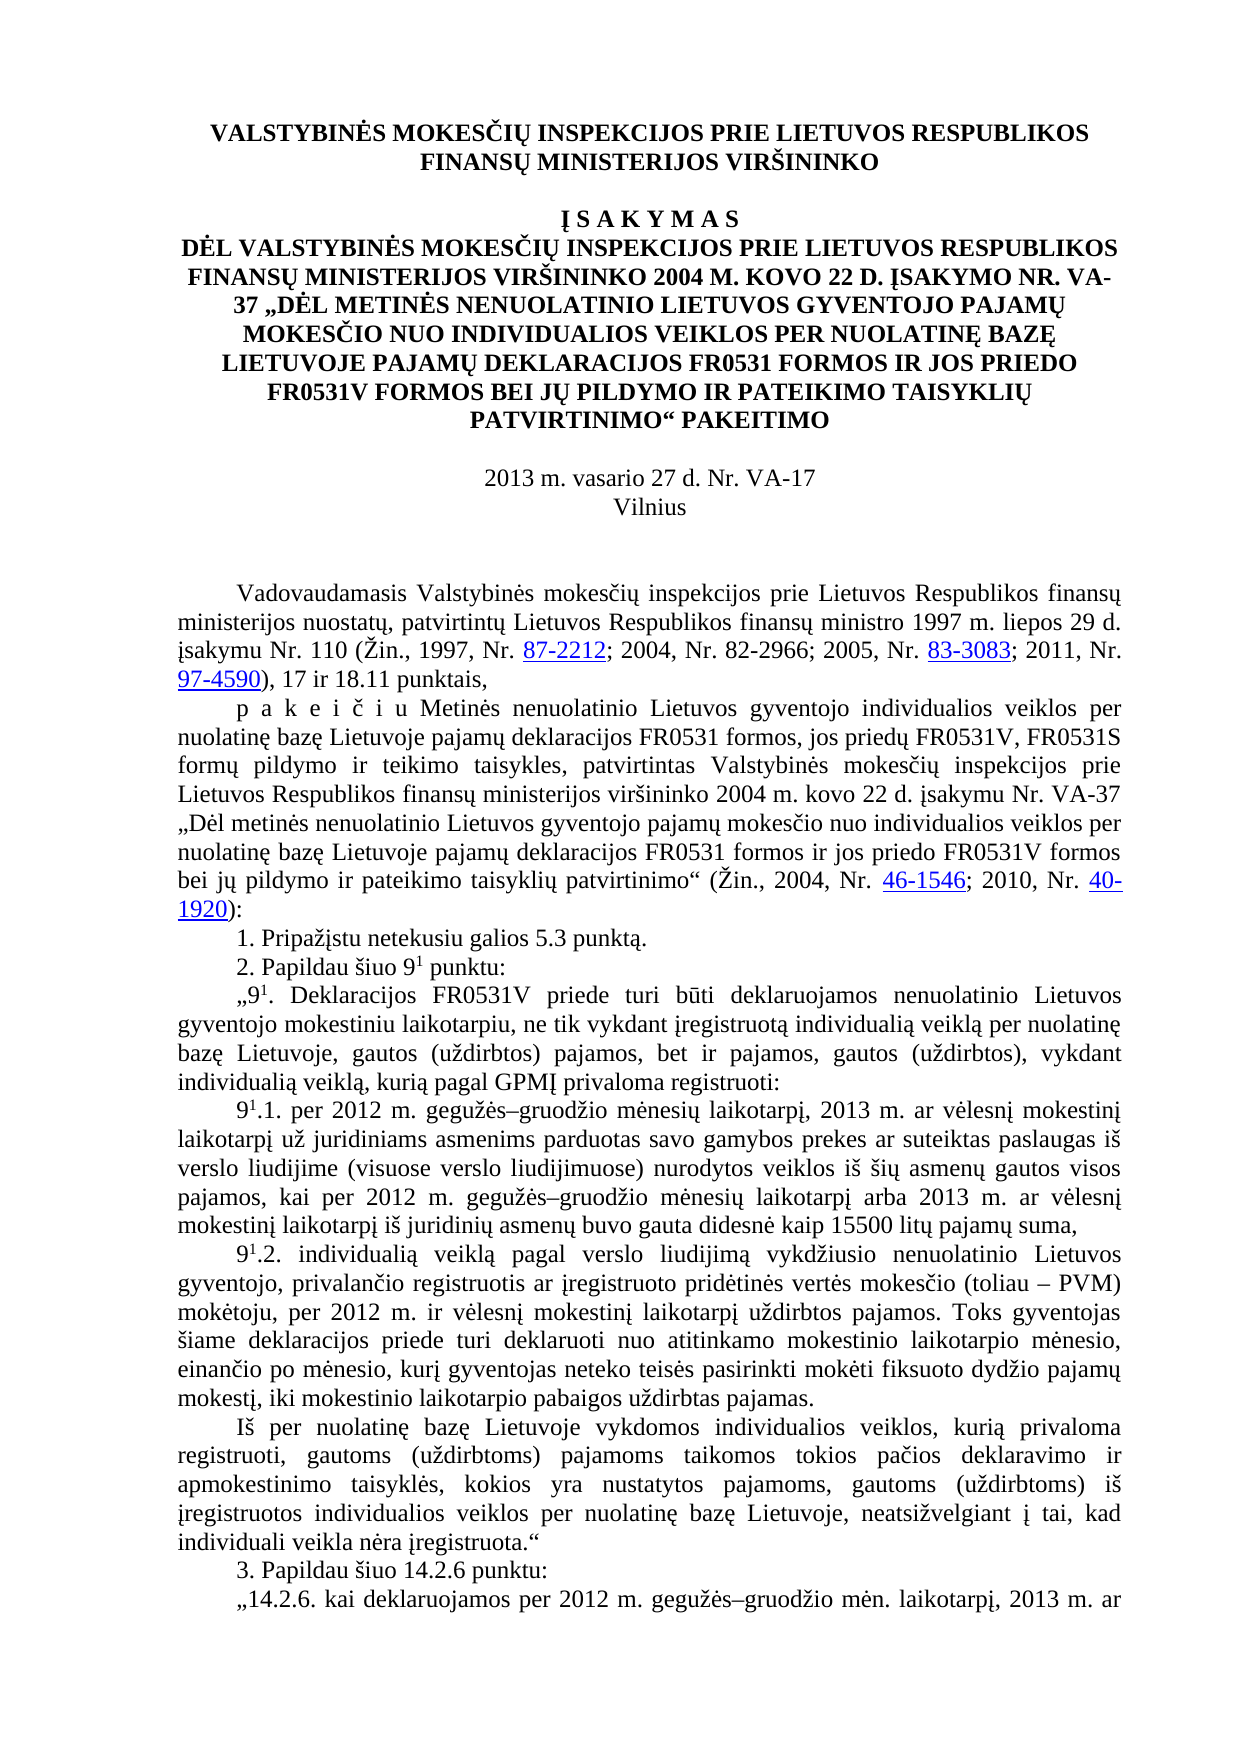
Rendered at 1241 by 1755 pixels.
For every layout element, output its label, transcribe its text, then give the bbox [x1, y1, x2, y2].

text 91.1. per 2012 m. gegužės–gruodžio mėnesių laikotarpį, 2013 m. ar vėlesnį mokestinį laikotarpį už juridiniams asmenims parduotas savo gamybos prekes ar suteiktas paslaugas iš verslo liudijime (visuose verslo liudijimuose) nurodytos veiklos iš šių asmenų gautos visos pajamos, kai per 2012 m. gegužės–gruodžio mėnesių laikotarpį arba 2013 m. ar vėlesnį mokestinį laikotarpį iš juridinių asmenų buvo gauta didesnė kaip 15500 litų pajamų suma, [177, 1096, 1122, 1239]
text DĖL VALSTYBINĖS MOKESČIŲ INSPEKCIJOS PRIE LIETUVOS RESPUBLIKOS FINANSŲ MINISTERIJOS VIRŠININKO 2004 M. KOVO 22 D. ĮSAKYMO Nr. VA-37 „DĖL METINĖS NENUOLATINIO LIETUVOS GYVENTOJO PAJAMŲ MOKESČIO NUO INDIVIDUALIOS VEIKLOS PER NUOLATINĘ BAZĘ LIETUVOJE PAJAMŲ DEKLARACIJOS FR0531 FORMOS IR JOS PRIEDO FR0531V FORMOS BEI JŲ PILDYMO IR PATEIKIMO TAISYKLIŲ PATVIRTINIMO“ PAKEITIMO [177, 233, 1122, 434]
text 91.2. individualią veiklą pagal verslo liudijimą vykdžiusio nenuolatinio Lietuvos gyventojo, privalančio registruotis ar įregistruoto pridėtinės vertės mokesčio (toliau – PVM) mokėtoju, per 2012 m. ir vėlesnį mokestinį laikotarpį uždirbtos pajamos. Toks gyventojas šiame deklaracijos priede turi deklaruoti nuo atitinkamo mokestinio laikotarpio mėnesio, einančio po mėnesio, kurį gyventojas neteko teisės pasirinkti mokėti fiksuoto dydžio pajamų mokestį, iki mokestinio laikotarpio pabaigos uždirbtas pajamas. [177, 1239, 1122, 1412]
text „91. Deklaracijos FR0531V priede turi būti deklaruojamos nenuolatinio Lietuvos gyventojo mokestiniu laikotarpiu, ne tik vykdant įregistruotą individualią veiklą per nuolatinę bazę Lietuvoje, gautos (uždirbtos) pajamos, bet ir pajamos, gautos (uždirbtos), vykdant individualią veiklą, kurią pagal GPMĮ privaloma registruoti: [177, 981, 1122, 1096]
text 1. Pripažįstu netekusiu galios 5.3 punktą. [177, 923, 1122, 952]
text 3. Papildau šiuo 14.2.6 punktu: [177, 1556, 1122, 1584]
text Vilnius [177, 492, 1122, 521]
text p a k e i č i u Metinės nenuolatinio Lietuvos gyventojo individualios veiklos per nuolatinę bazę Lietuvoje pajamų deklaracijos FR0531 formos, jos priedų FR0531V, FR0531S formų pildymo ir teikimo taisykles, patvirtintas Valstybinės mokesčių inspekcijos prie Lietuvos Respublikos finansų ministerijos viršininko 2004 m. kovo 22 d. įsakymu Nr. VA-37 „Dėl metinės nenuolatinio Lietuvos gyventojo pajamų mokesčio nuo individualios veiklos per nuolatinę bazę Lietuvoje pajamų deklaracijos FR0531 formos ir jos priedo FR0531V formos bei jų pildymo ir pateikimo taisyklių patvirtinimo“ (Žin., 2004, Nr. 46-1546; 2010, Nr. 40-1920): [177, 693, 1122, 923]
text 2. Papildau šiuo 91 punktu: [177, 952, 1122, 981]
text „14.2.6. kai deklaruojamos per 2012 m. gegužės–gruodžio mėn. laikotarpį, 2013 m. ar [177, 1584, 1122, 1613]
text Į S A K Y M A S [177, 204, 1122, 233]
text Vadovaudamasis Valstybinės mokesčių inspekcijos prie Lietuvos Respublikos finansų ministerijos nuostatų, patvirtintų Lietuvos Respublikos finansų ministro 1997 m. liepos 29 d. įsakymu Nr. 110 (Žin., 1997, Nr. 87-2212; 2004, Nr. 82-2966; 2005, Nr. 83-3083; 2011, Nr. 97-4590), 17 ir 18.11 punktais, [177, 578, 1122, 693]
text 2013 m. vasario 27 d. Nr. VA-17 [177, 463, 1122, 492]
text VALSTYBINĖS MOKESČIŲ INSPEKCIJOS PRIE LIETUVOS RESPUBLIKOS FINANSŲ MINISTERIJOS VIRŠININKO [177, 118, 1122, 176]
text Iš per nuolatinę bazę Lietuvoje vykdomos individualios veiklos, kurią privaloma registruoti, gautoms (uždirbtoms) pajamoms taikomos tokios pačios deklaravimo ir apmokestinimo taisyklės, kokios yra nustatytos pajamoms, gautoms (uždirbtoms) iš įregistruotos individualios veiklos per nuolatinę bazę Lietuvoje, neatsižvelgiant į tai, kad individuali veikla nėra įregistruota.“ [177, 1412, 1122, 1556]
